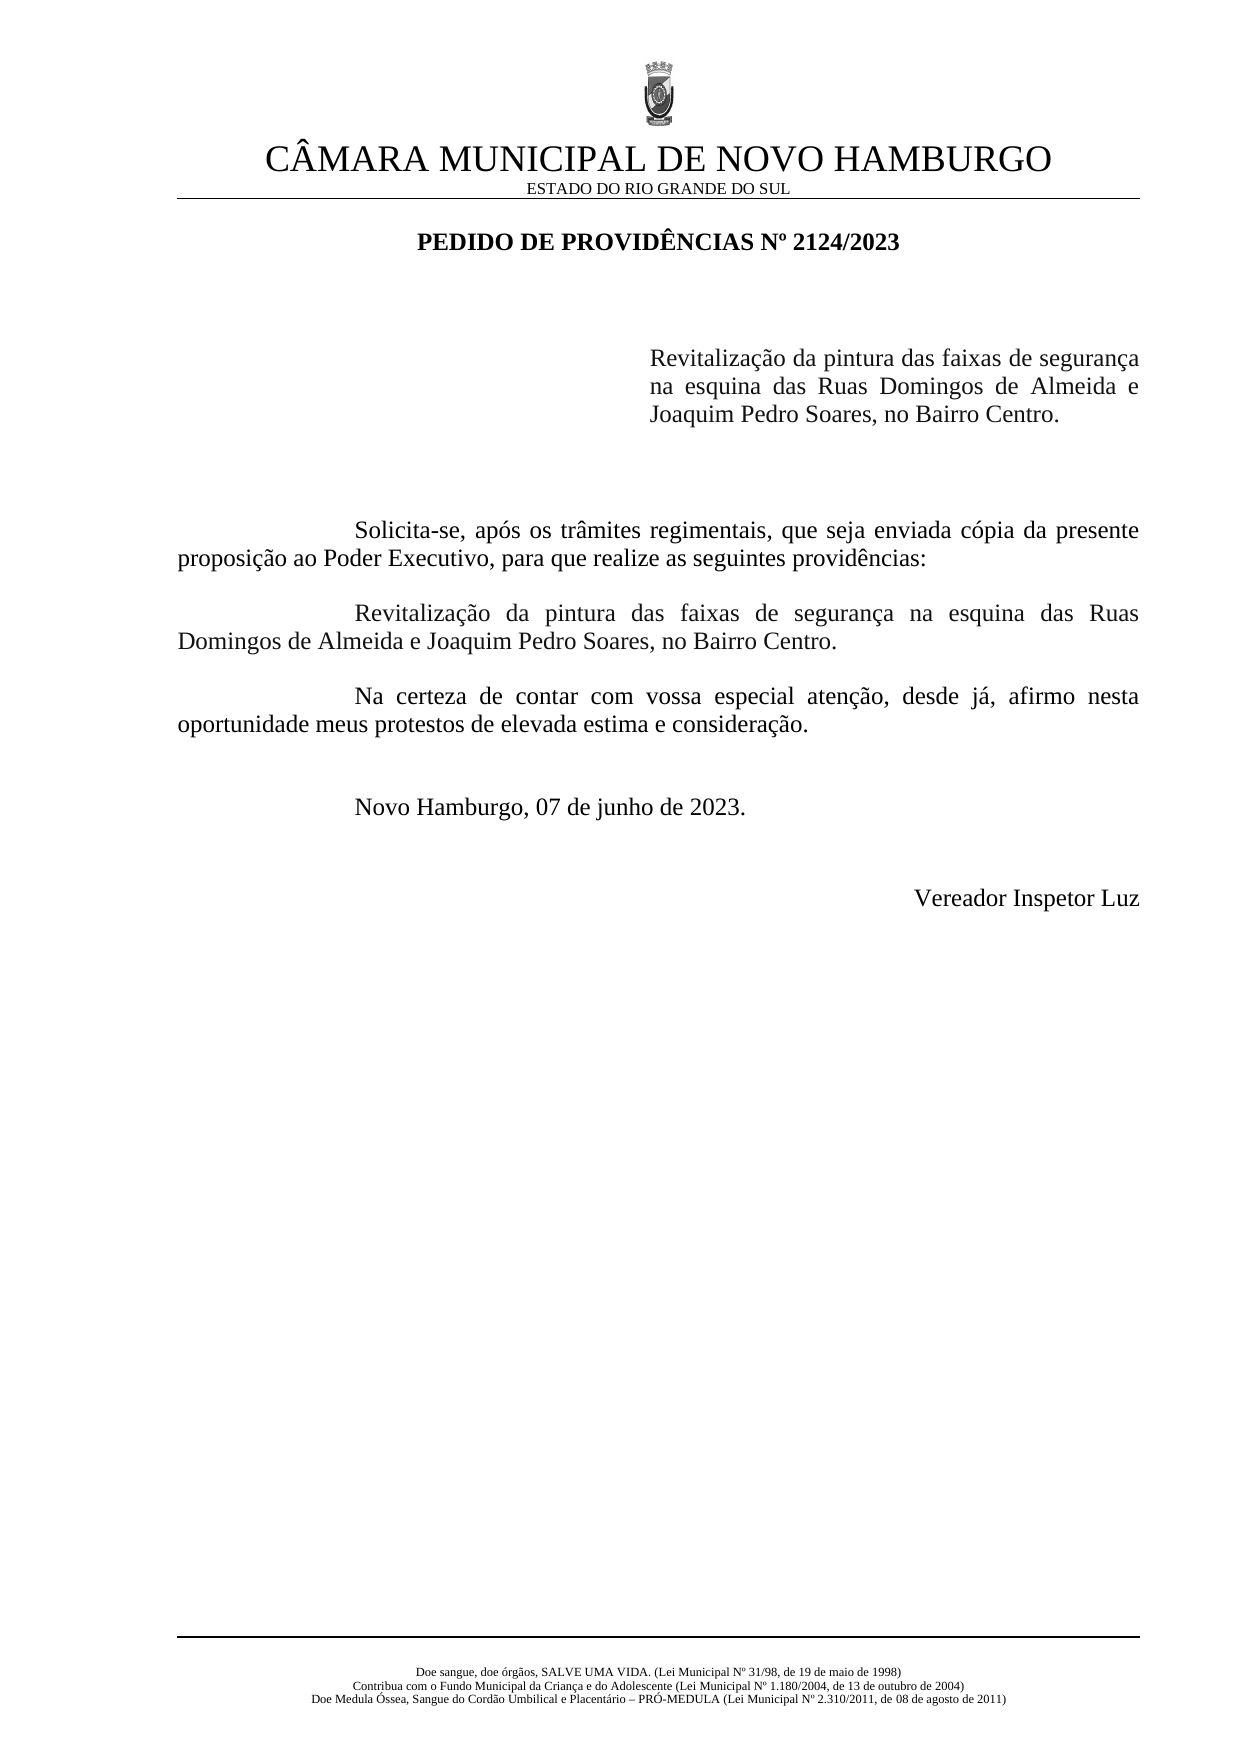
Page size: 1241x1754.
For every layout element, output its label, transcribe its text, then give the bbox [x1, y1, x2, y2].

text Na certeza de contar com vossa especial atenção, desde já, afirmo nesta oportunidade meus protestos de elevada estima e consideração. [177, 682, 1140, 738]
text Solicita-se, após os trâmites regimentais, que seja enviada cópia da presente proposição ao Poder Executivo, para que realize as seguintes providências: [177, 516, 1140, 572]
text PEDIDO DE PROVIDÊNCIAS Nº 2124/2023 [177, 228, 1140, 256]
text Revitalização da pintura das faixas de segurança na esquina das Ruas Domingos de Almeida e Joaquim Pedro Soares, no Bairro Centro. [649, 344, 1140, 428]
text Vereador Inspetor Luz [177, 884, 1140, 912]
text Novo Hamburgo, 07 de junho de 2023. [177, 793, 1140, 821]
text Revitalização da pintura das faixas de segurança na esquina das Ruas Domingos de Almeida e Joaquim Pedro Soares, no Bairro Centro. [177, 599, 1140, 655]
